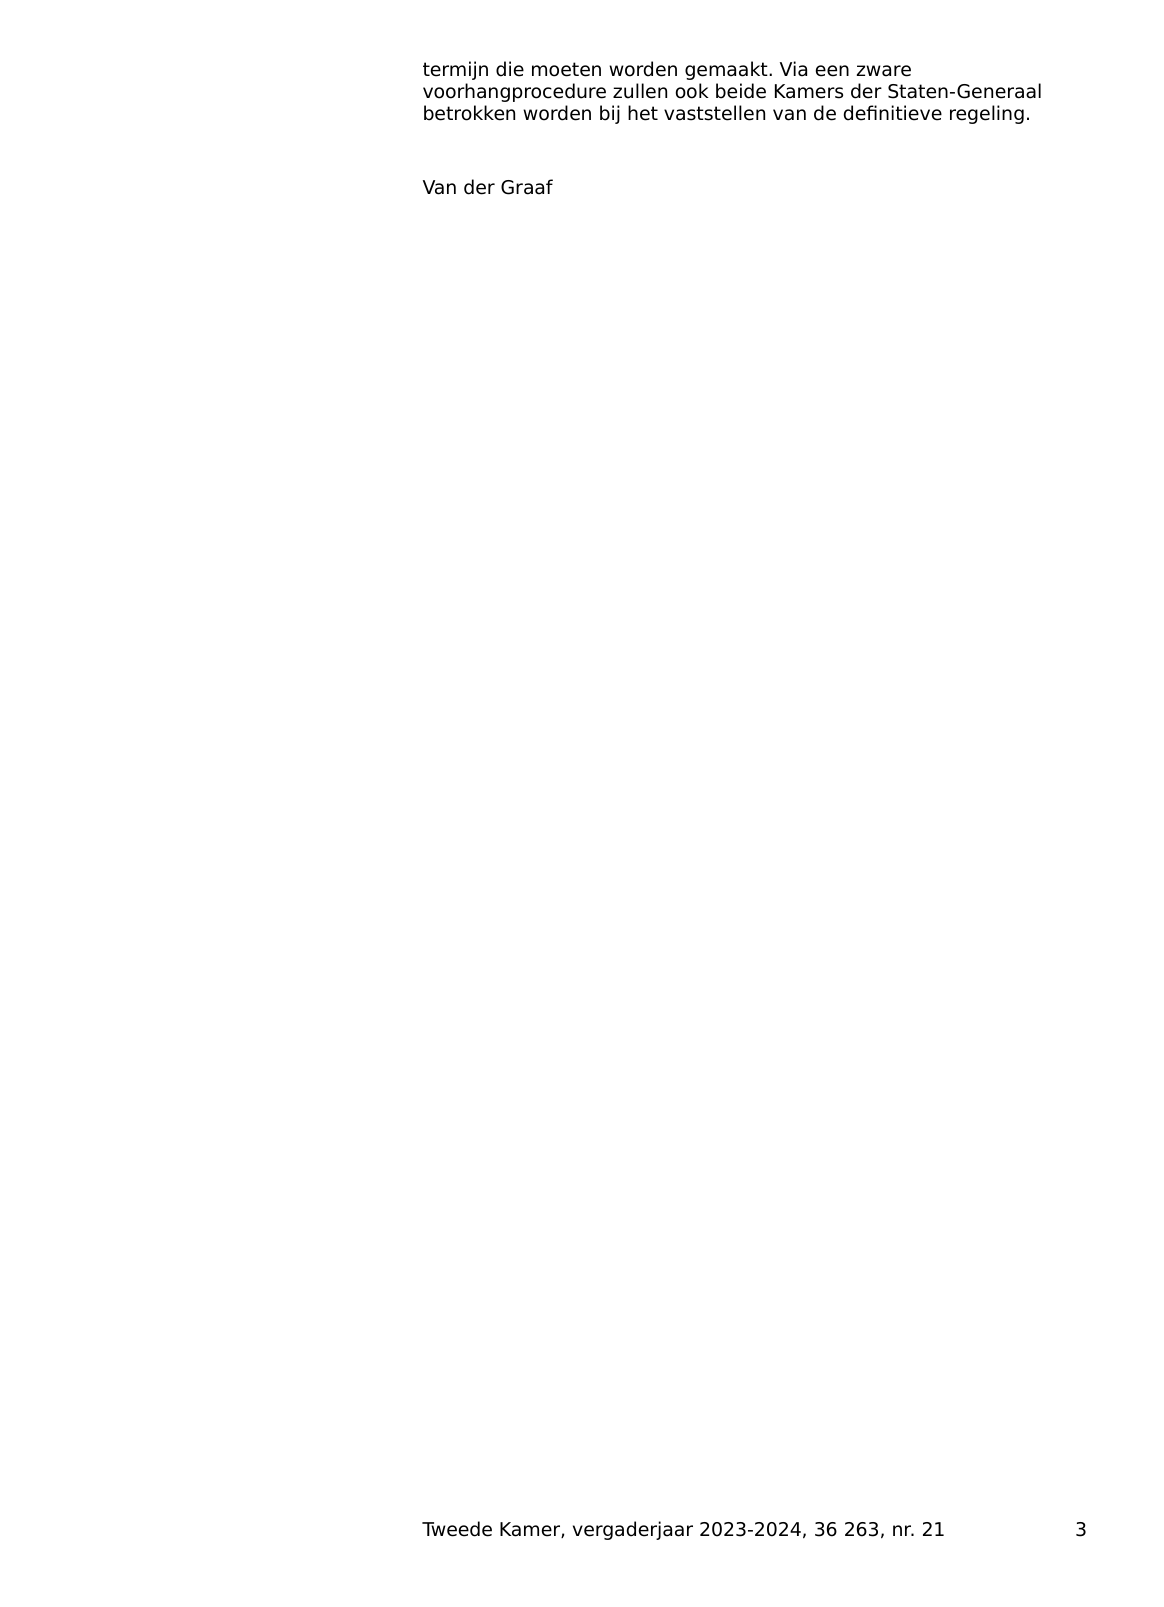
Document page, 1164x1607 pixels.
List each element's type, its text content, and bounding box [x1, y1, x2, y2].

text Van der Graaf [422, 155, 1087, 199]
text termijn die moeten worden gemaakt. Via een zware voorhangprocedure zullen ook beide Kamers der Staten-Generaal betrokken worden bij het vaststellen van de definitieve regeling. [422, 59, 1087, 125]
